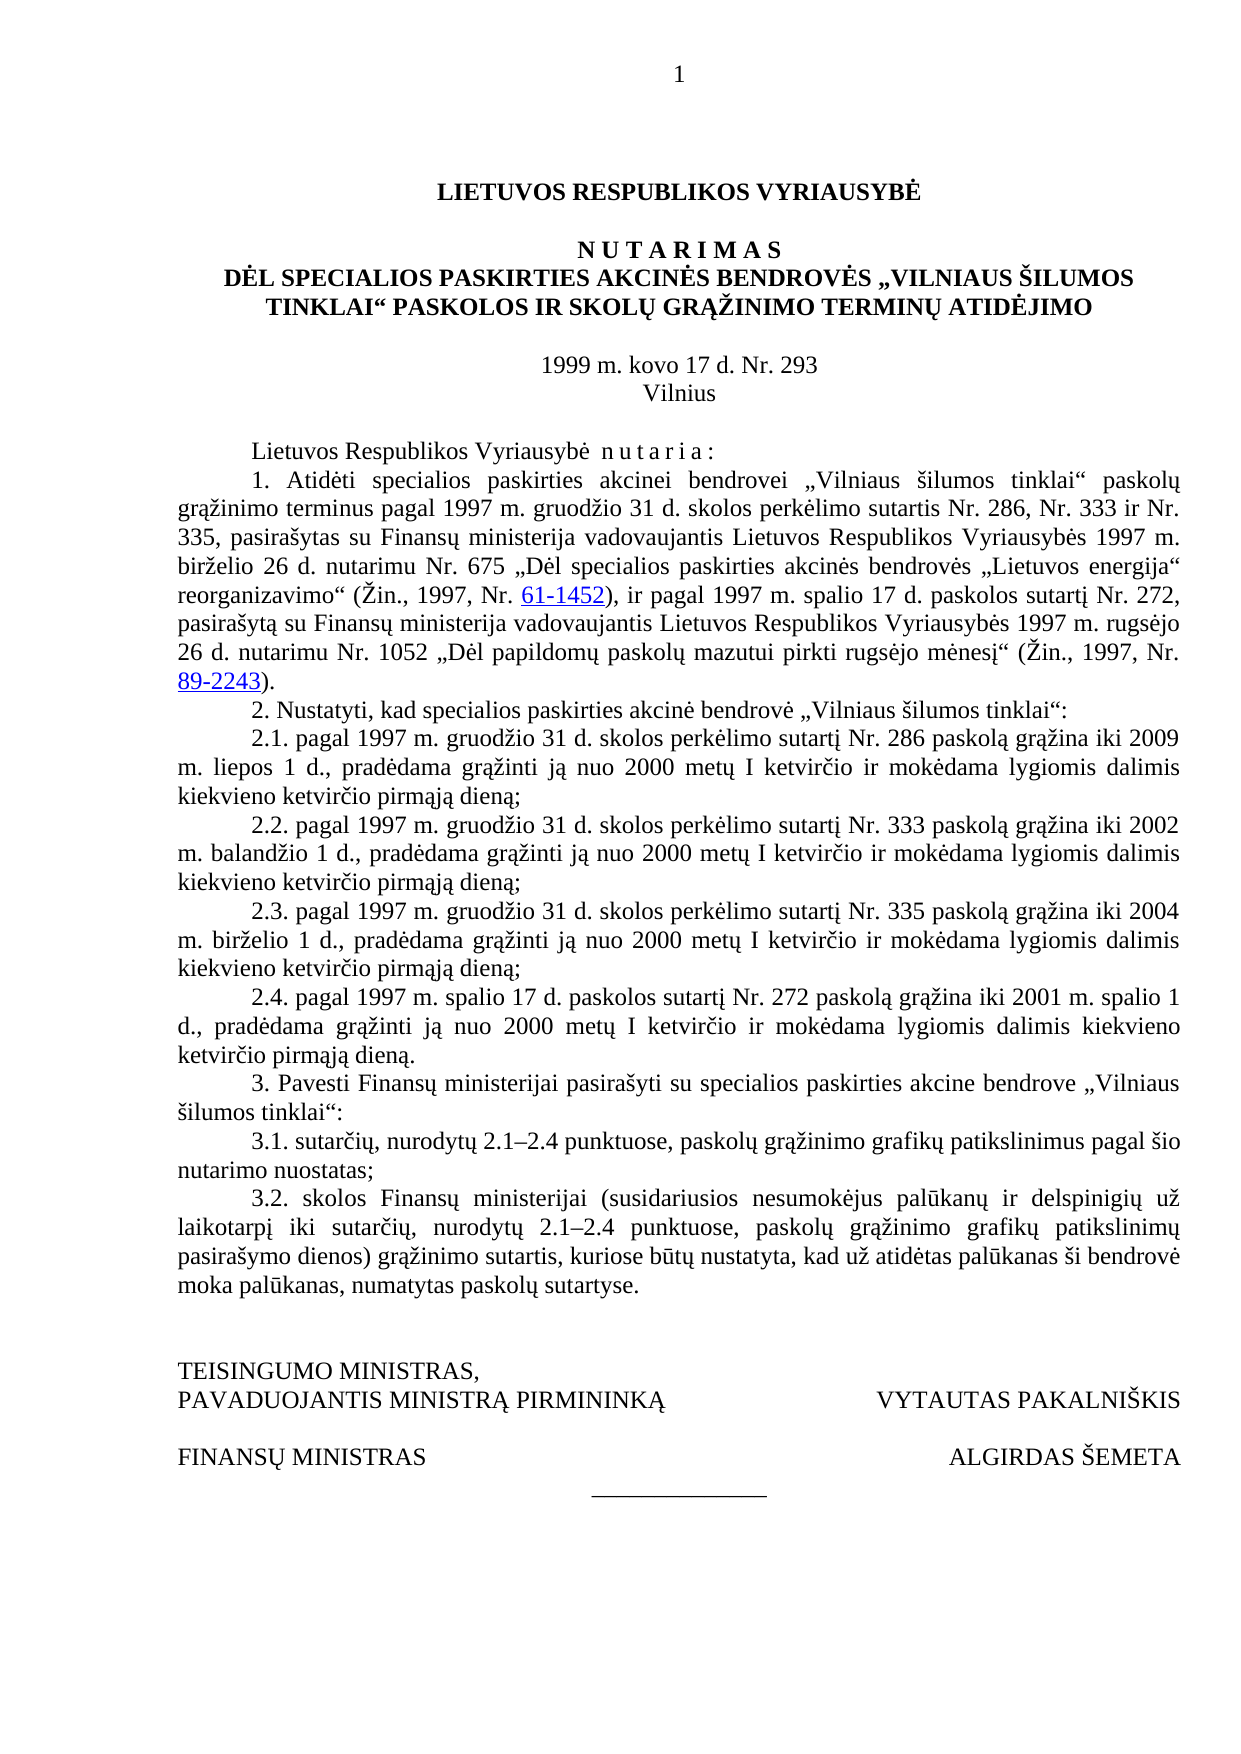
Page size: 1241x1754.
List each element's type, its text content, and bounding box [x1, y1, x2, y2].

text N U T A R I M A S [177, 235, 1181, 263]
text DĖL SPECIALIOS PASKIRTIES AKCINĖS BENDROVĖS „VILNIAUS ŠILUMOS TINKLAI“ PASKOLOS IR SKOLŲ GRĄŽINIMO TERMINŲ ATIDĖJIMO [177, 263, 1181, 321]
text PAVADUOJANTIS MINISTRĄ PIRMININKĄ VYTAUTAS PAKALNIŠKIS [177, 1385, 1181, 1413]
text LIETUVOS RESPUBLIKOS VYRIAUSYBĖ [177, 177, 1181, 206]
text Vilnius [177, 378, 1181, 407]
text 1. Atidėti specialios paskirties akcinei bendrovei „Vilniaus šilumos tinklai“ paskolų grąžinimo terminus pagal 1997 m. gruodžio 31 d. skolos perkėlimo sutartis Nr. 286, Nr. 333 ir Nr. 335, pasirašytas su Finansų ministerija vadovaujantis Lietuvos Respublikos Vyriausybės 1997 m. birželio 26 d. nutarimu Nr. 675 „Dėl specialios paskirties akcinės bendrovės „Lietuvos energija“ reorganizavimo“ (Žin., 1997, Nr. 61-1452), ir pagal 1997 m. spalio 17 d. paskolos sutartį Nr. 272, pasirašytą su Finansų ministerija vadovaujantis Lietuvos Respublikos Vyriausybės 1997 m. rugsėjo 26 d. nutarimu Nr. 1052 „Dėl papildomų paskolų mazutui pirkti rugsėjo mėnesį“ (Žin., 1997, Nr. 89-2243). [177, 465, 1181, 695]
text 1999 m. kovo 17 d. Nr. 293 [177, 350, 1181, 378]
text 3.2. skolos Finansų ministerijai (susidariusios nesumokėjus palūkanų ir delspinigių už laikotarpį iki sutarčių, nurodytų 2.1–2.4 punktuose, paskolų grąžinimo grafikų patikslinimų pasirašymo dienos) grąžinimo sutartis, kuriose būtų nustatyta, kad už atidėtas palūkanas ši bendrovė moka palūkanas, numatytas paskolų sutartyse. [177, 1183, 1181, 1298]
text Lietuvos Respublikos Vyriausybė nutaria: [177, 436, 1181, 465]
text 2.1. pagal 1997 m. gruodžio 31 d. skolos perkėlimo sutartį Nr. 286 paskolą grąžina iki 2009 m. liepos 1 d., pradėdama grąžinti ją nuo 2000 metų I ketvirčio ir mokėdama lygiomis dalimis kiekvieno ketvirčio pirmąją dieną; [177, 723, 1181, 810]
text 2. Nustatyti, kad specialios paskirties akcinė bendrovė „Vilniaus šilumos tinklai“: [177, 695, 1181, 723]
text 3. Pavesti Finansų ministerijai pasirašyti su specialios paskirties akcine bendrove „Vilniaus šilumos tinklai“: [177, 1068, 1181, 1126]
text FINANSŲ MINISTRAS ALGIRDAS ŠEMETA [177, 1442, 1181, 1471]
text 3.1. sutarčių, nurodytų 2.1–2.4 punktuose, paskolų grąžinimo grafikų patikslinimus pagal šio nutarimo nuostatas; [177, 1126, 1181, 1183]
text 2.3. pagal 1997 m. gruodžio 31 d. skolos perkėlimo sutartį Nr. 335 paskolą grąžina iki 2004 m. birželio 1 d., pradėdama grąžinti ją nuo 2000 metų I ketvirčio ir mokėdama lygiomis dalimis kiekvieno ketvirčio pirmąją dieną; [177, 896, 1181, 982]
text 2.2. pagal 1997 m. gruodžio 31 d. skolos perkėlimo sutartį Nr. 333 paskolą grąžina iki 2002 m. balandžio 1 d., pradėdama grąžinti ją nuo 2000 metų I ketvirčio ir mokėdama lygiomis dalimis kiekvieno ketvirčio pirmąją dieną; [177, 810, 1181, 896]
text TEISINGUMO MINISTRAS, [177, 1356, 1181, 1385]
text ______________ [177, 1471, 1181, 1500]
text 2.4. pagal 1997 m. spalio 17 d. paskolos sutartį Nr. 272 paskolą grąžina iki 2001 m. spalio 1 d., pradėdama grąžinti ją nuo 2000 metų I ketvirčio ir mokėdama lygiomis dalimis kiekvieno ketvirčio pirmąją dieną. [177, 982, 1181, 1068]
